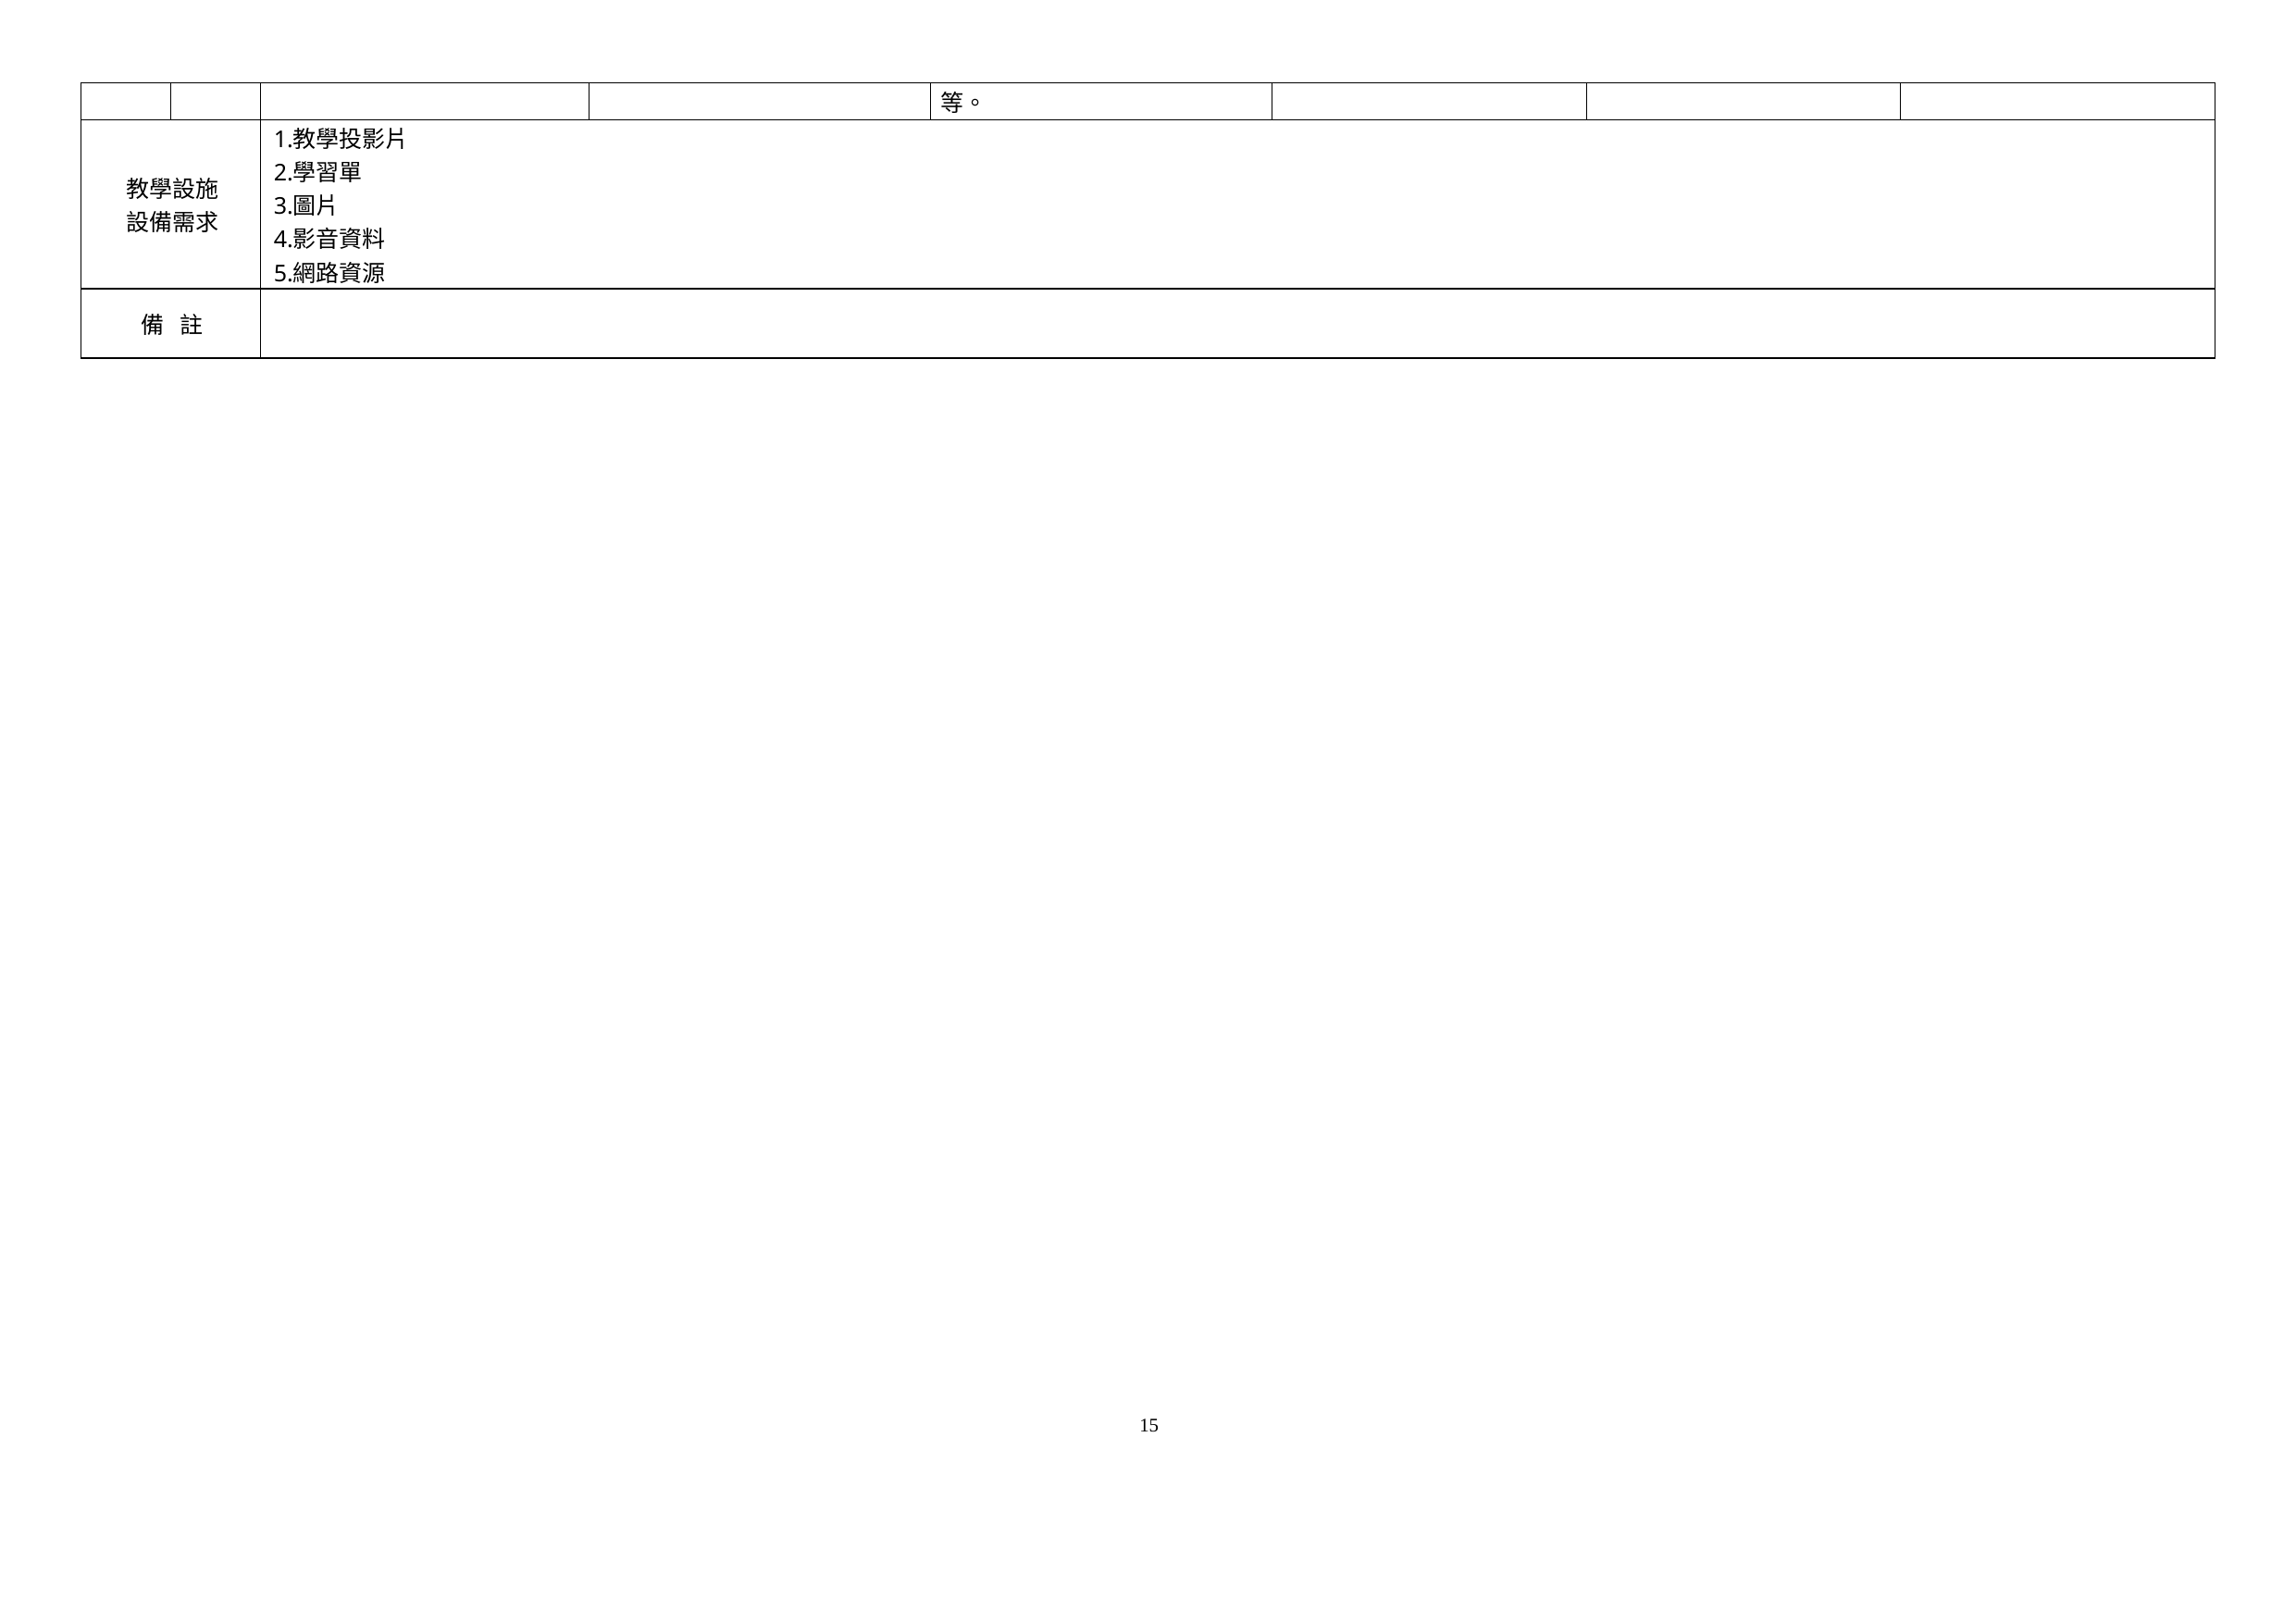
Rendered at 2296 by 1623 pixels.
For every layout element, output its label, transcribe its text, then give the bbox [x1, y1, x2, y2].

table_cell [1901, 83, 2215, 119]
table_cell 等。 [931, 83, 1272, 119]
table_cell [590, 83, 930, 119]
table_cell [171, 83, 260, 119]
table_cell [261, 290, 2215, 357]
table_cell [81, 83, 170, 119]
table_cell 1.教學投影片 2.學習單 3.圖片 4.影音資料 5.網路資源 [261, 120, 2215, 288]
table_cell 備 註 [81, 290, 260, 357]
table_cell [1272, 83, 1586, 119]
table_cell [261, 83, 589, 119]
table_cell 教學設施 設備需求 [81, 120, 260, 288]
table_cell [1587, 83, 1900, 119]
